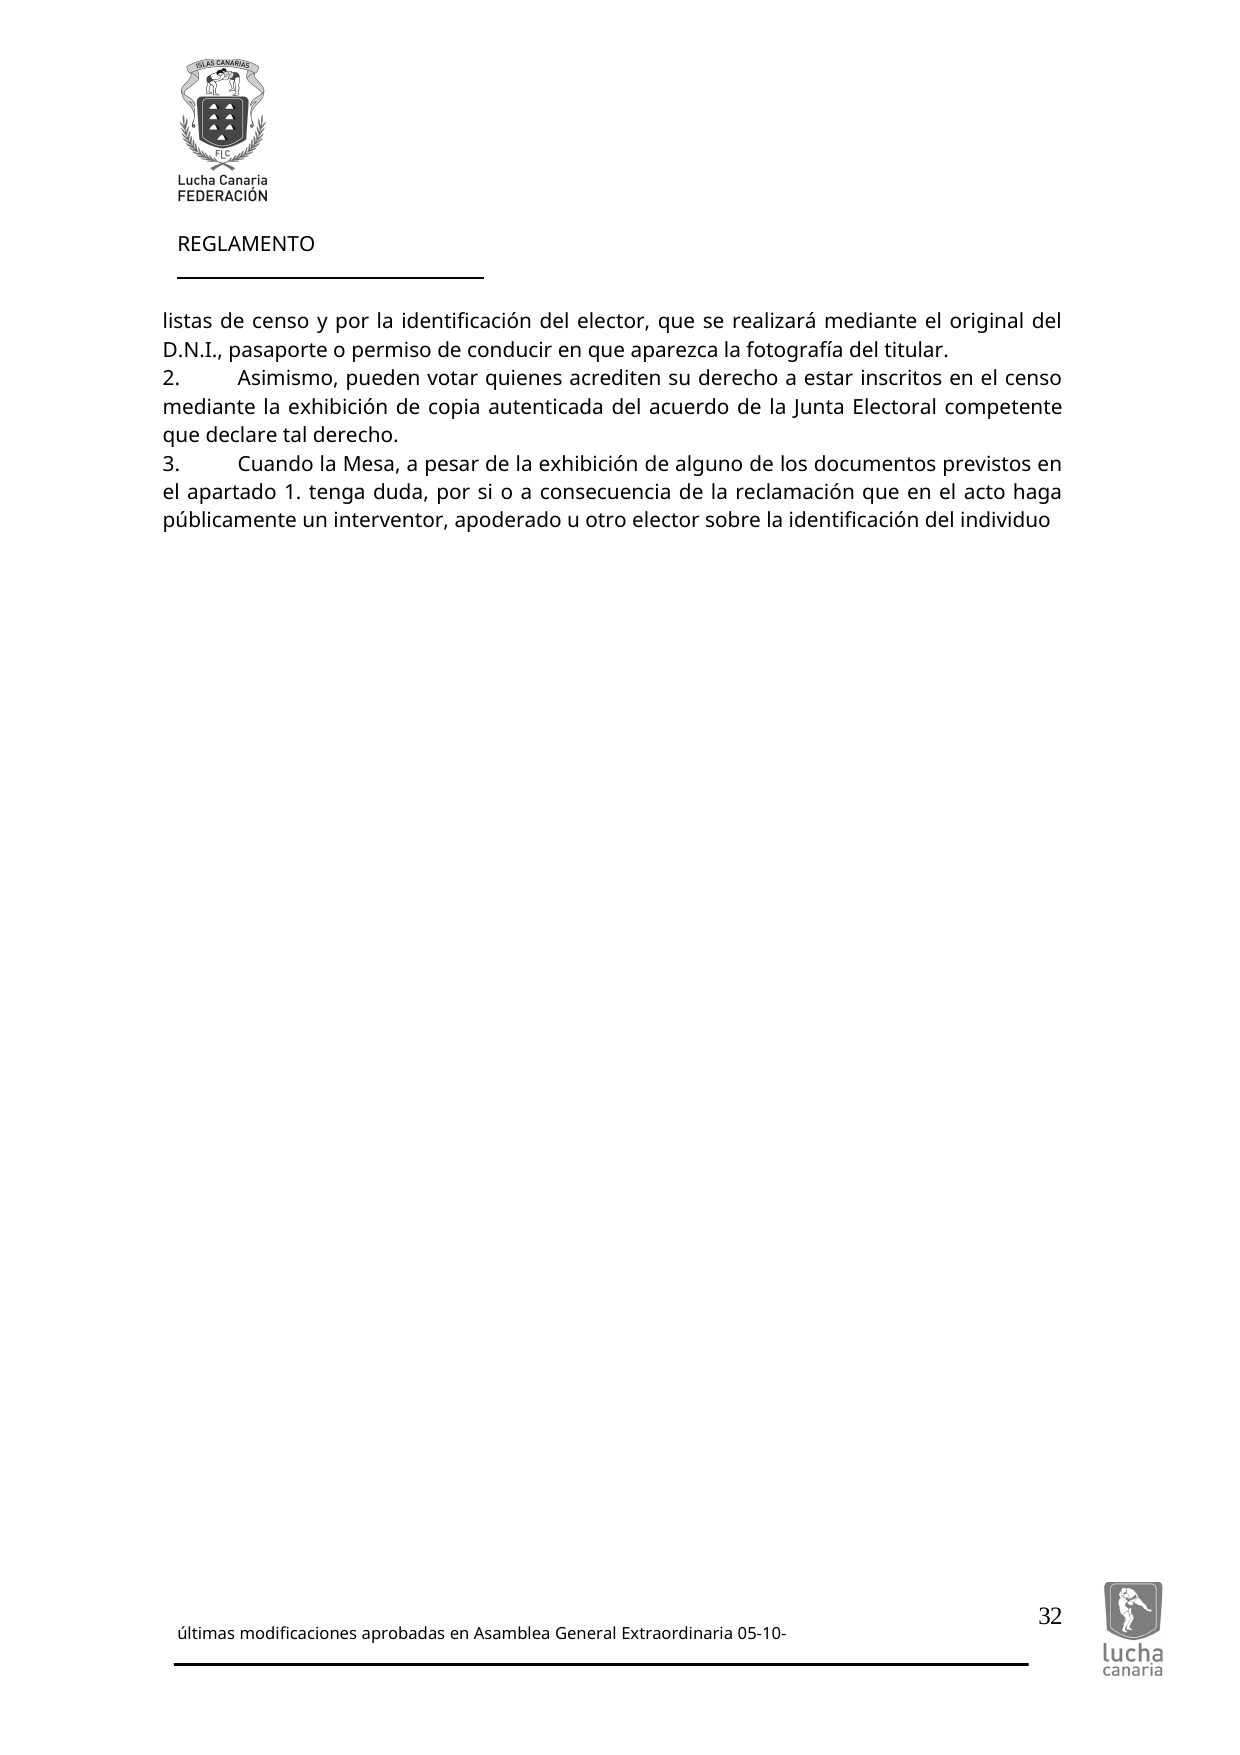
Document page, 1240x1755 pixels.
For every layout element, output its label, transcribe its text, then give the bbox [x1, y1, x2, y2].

list Cuando la Mesa, a pesar de la exhibición de alguno de los documentos previstos en el apartado 1. tenga duda, por si o a consecuencia de la reclamación que en el acto haga públicamente un interventor, apoderado u otro elector sobre la identificación del individuo [162, 449, 1063, 534]
list Asimismo, pueden votar quienes acrediten su derecho a estar inscritos en el censo mediante la exhibición de copia autenticada del acuerdo de la Junta Electoral competente que declare tal derecho. [162, 363, 1063, 449]
list listas de censo y por la identificación del elector, que se realizará mediante el original del D.N.I., pasaporte o permiso de conducir en que aparezca la fotografía del titular. [162, 307, 1063, 363]
